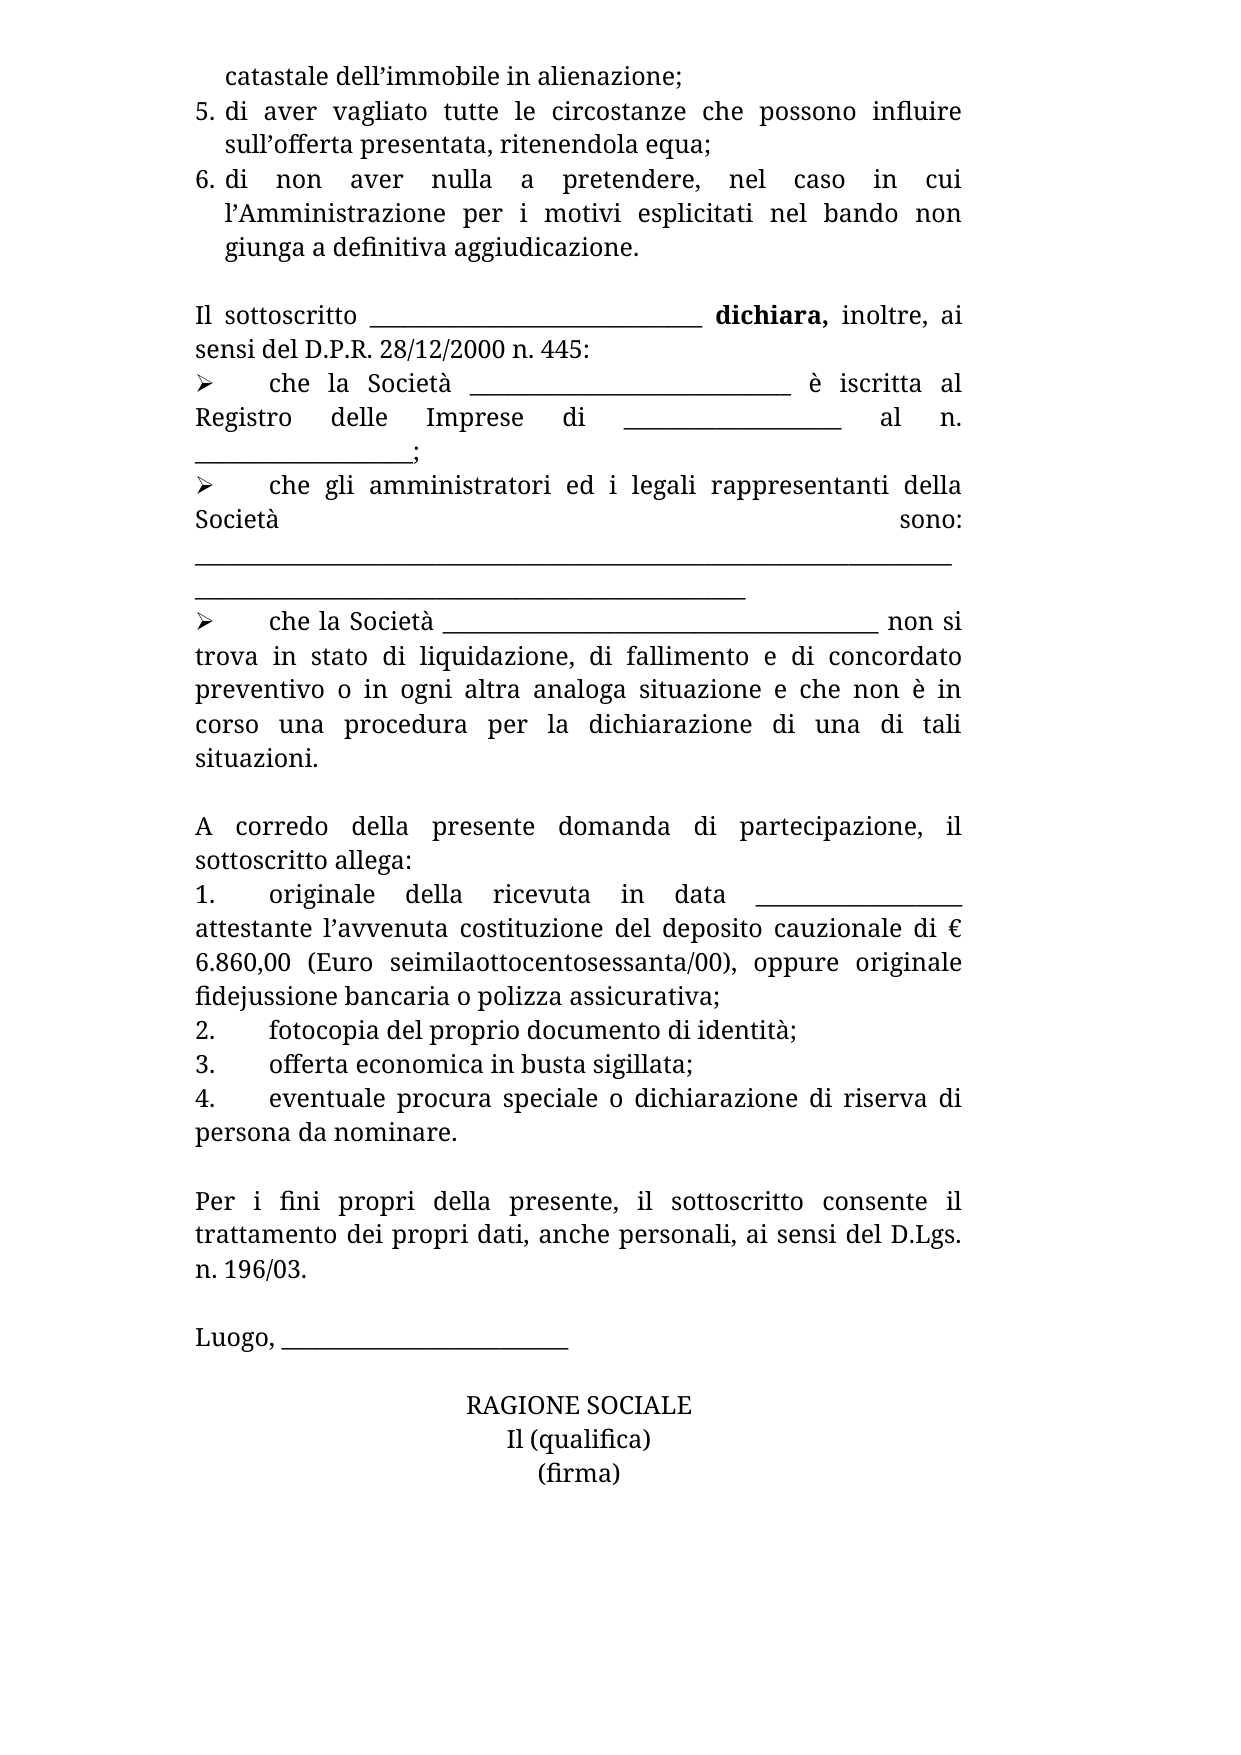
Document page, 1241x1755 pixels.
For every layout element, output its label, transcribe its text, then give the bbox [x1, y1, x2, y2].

list di aver vagliato tutte le circostanze che possono influire sull’offerta presentata, ritenendola equa; [195, 93, 963, 161]
text Il (qualifica) [195, 1422, 963, 1456]
list eventuale procura speciale o dichiarazione di riserva di persona da nominare. [195, 1081, 963, 1149]
text A corredo della presente domanda di partecipazione, il sottoscritto allega: [195, 808, 963, 877]
list catastale dell’immobile in alienazione; [195, 59, 963, 93]
list che la Società ____________________________ è iscritta al Registro delle Imprese di ___________________ al n. ___________________; [195, 366, 963, 468]
text Per i fini propri della presente, il sottoscritto consente il trattamento dei propri dati, anche personali, ai sensi del D.Lgs. n. 196/03. [195, 1183, 963, 1285]
list di non aver nulla a pretendere, nel caso in cui l’Amministrazione per i motivi esplicitati nel bando non giunga a definitiva aggiudicazione. [195, 161, 963, 263]
text (firma) [195, 1456, 963, 1490]
list che gli amministratori ed i legali rappresentanti della Società sono: __________________________________________________________________________________________________________________ [195, 468, 963, 604]
text RAGIONE SOCIALE [195, 1387, 963, 1422]
list fotocopia del proprio documento di identità; [195, 1013, 963, 1047]
text Il sottoscritto _____________________________ dichiara, inoltre, ai sensi del D.P.R. 28/12/2000 n. 445: [195, 297, 963, 366]
list originale della ricevuta in data __________________ attestante l’avvenuta costituzione del deposito cauzionale di € 6.860,00 (Euro seimilaottocentosessanta/00), oppure originale fidejussione bancaria o polizza assicurativa; [195, 877, 963, 1013]
list offerta economica in busta sigillata; [195, 1047, 963, 1081]
list che la Società ______________________________________ non si trova in stato di liquidazione, di fallimento e di concordato preventivo o in ogni altra analoga situazione e che non è in corso una procedura per la dichiarazione di una di tali situazioni. [195, 604, 963, 774]
text Luogo, _________________________ [195, 1319, 963, 1353]
